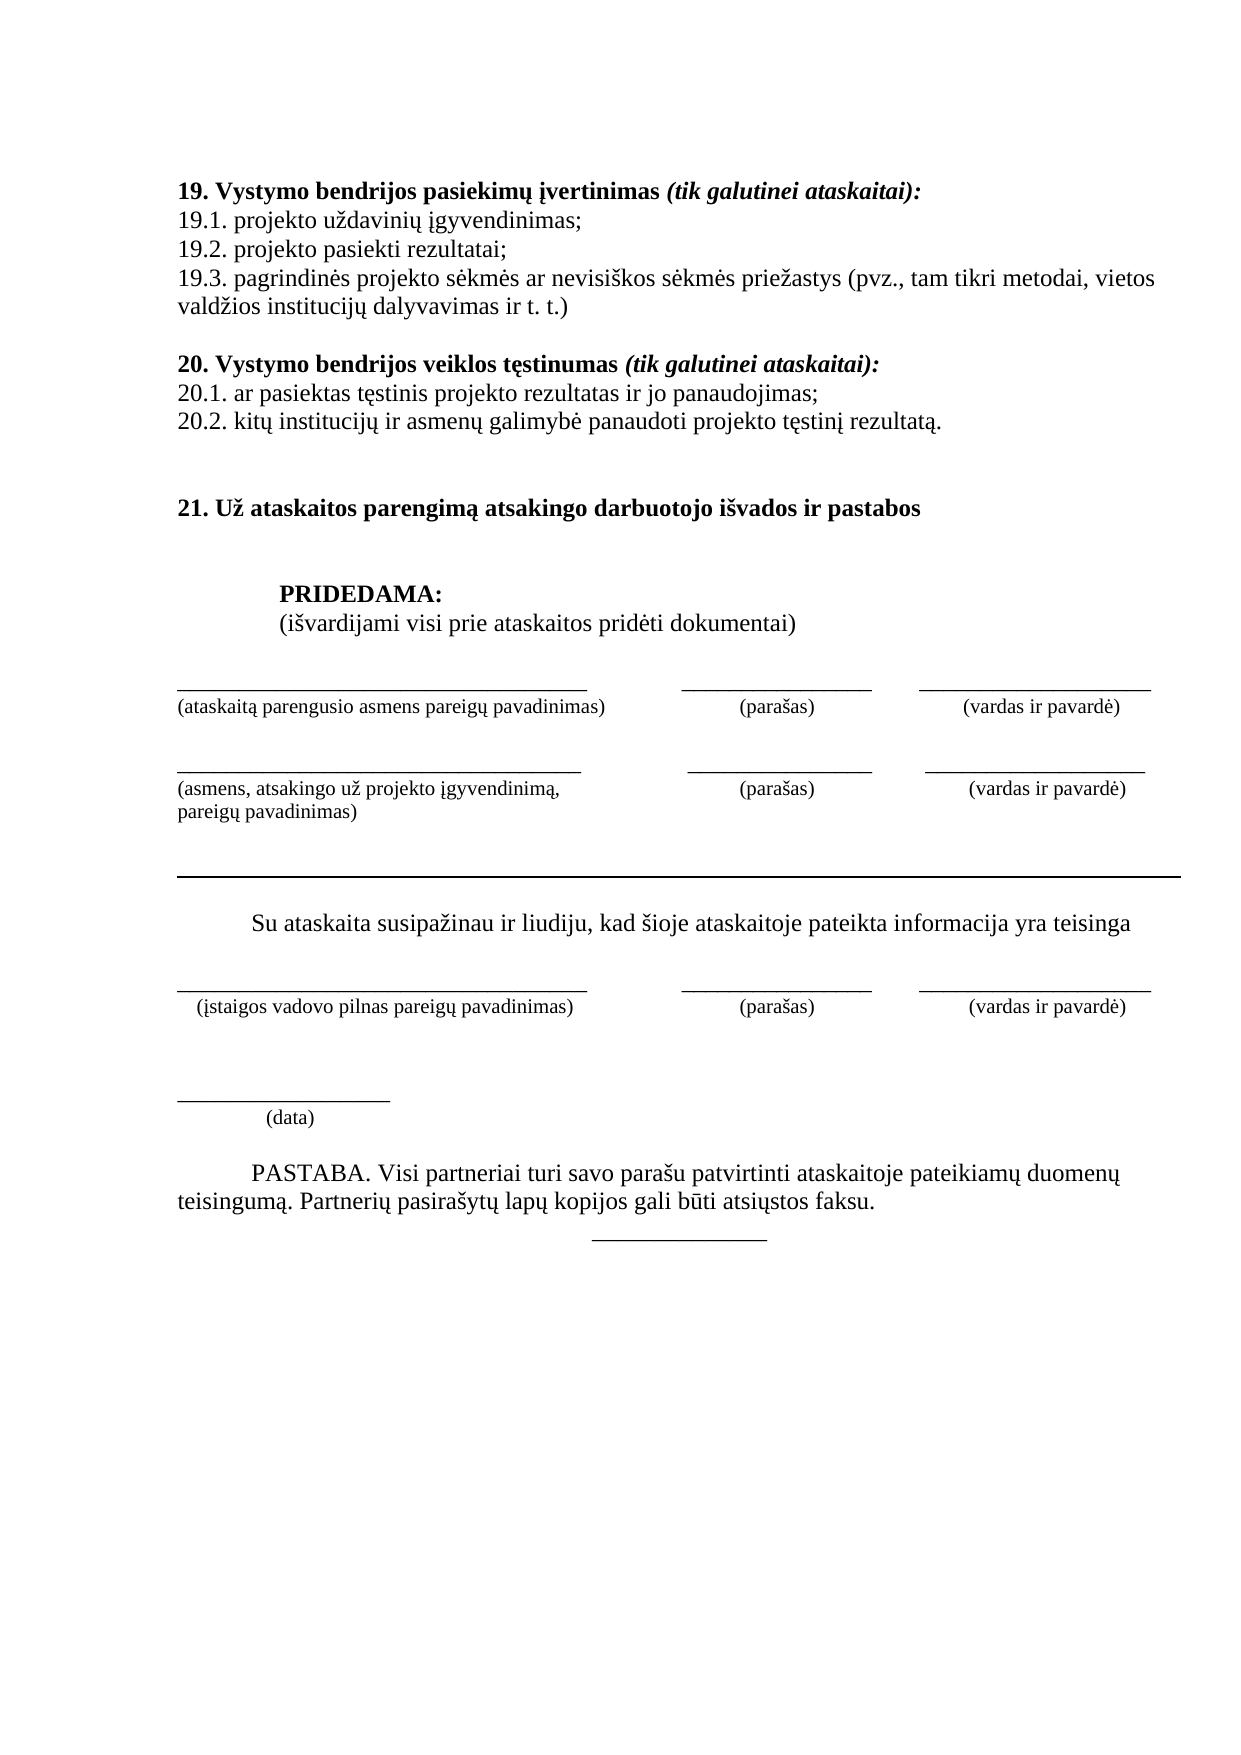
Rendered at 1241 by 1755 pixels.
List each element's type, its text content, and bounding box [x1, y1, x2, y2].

text 19.2. projekto pasiekti rezultatai; [177, 234, 1181, 263]
text _________________ [177, 1076, 1181, 1105]
text (išvardijami visi prie ataskaitos pridėti dokumentai) [205, 608, 1181, 636]
text (įstaigos vadovo pilnas pareigų pavadinimas) (parašas) (vardas ir pavardė) [177, 994, 1181, 1018]
text PASTABA. Visi partneriai turi savo parašu patvirtinti ataskaitoje pateikiamų duomenų teisingumą. Partnerių pasirašytų lapų kopijos gali būti atsiųstos faksu. [177, 1158, 1181, 1215]
text Su ataskaita susipažinau ir liudiju, kad šioje ataskaitoje pateikta informacija yra teisinga [177, 908, 1181, 937]
text 21. Už ataskaitos parengimą atsakingo darbuotojo išvados ir pastabos [177, 493, 1181, 521]
text 20. Vystymo bendrijos veiklos tęstinumas (tik galutinei ataskaitai): [177, 349, 1181, 378]
text 20.2. kitų institucijų ir asmenų galimybė panaudoti projekto tęstinį rezultatą. [177, 406, 1181, 435]
text pareigų pavadinimas) [177, 799, 1181, 823]
text 19. Vystymo bendrijos pasiekimų įvertinimas (tik galutinei ataskaitai): [177, 176, 1181, 205]
text (data) [177, 1105, 1181, 1129]
text (asmens, atsakingo už projekto įgyvendinimą, (parašas) (vardas ir pavardė) [177, 775, 1181, 799]
text 19.3. pagrindinės projekto sėkmės ar nevisiškos sėkmės priežastys (pvz., tam tikri metodai, vietos valdžios institucijų dalyvavimas ir t. t.) [177, 263, 1181, 320]
text 19.1. projekto uždavinių įgyvendinimas; [177, 205, 1181, 234]
text PRIDEDAMA: [205, 579, 1181, 608]
text ______________ [177, 1215, 1181, 1244]
text 20.1. ar pasiektas tęstinis projekto rezultatas ir jo panaudojimas; [177, 378, 1181, 406]
text (ataskaitą parengusio asmens pareigų pavadinimas) (parašas) (vardas ir pavardė) [177, 694, 1181, 718]
